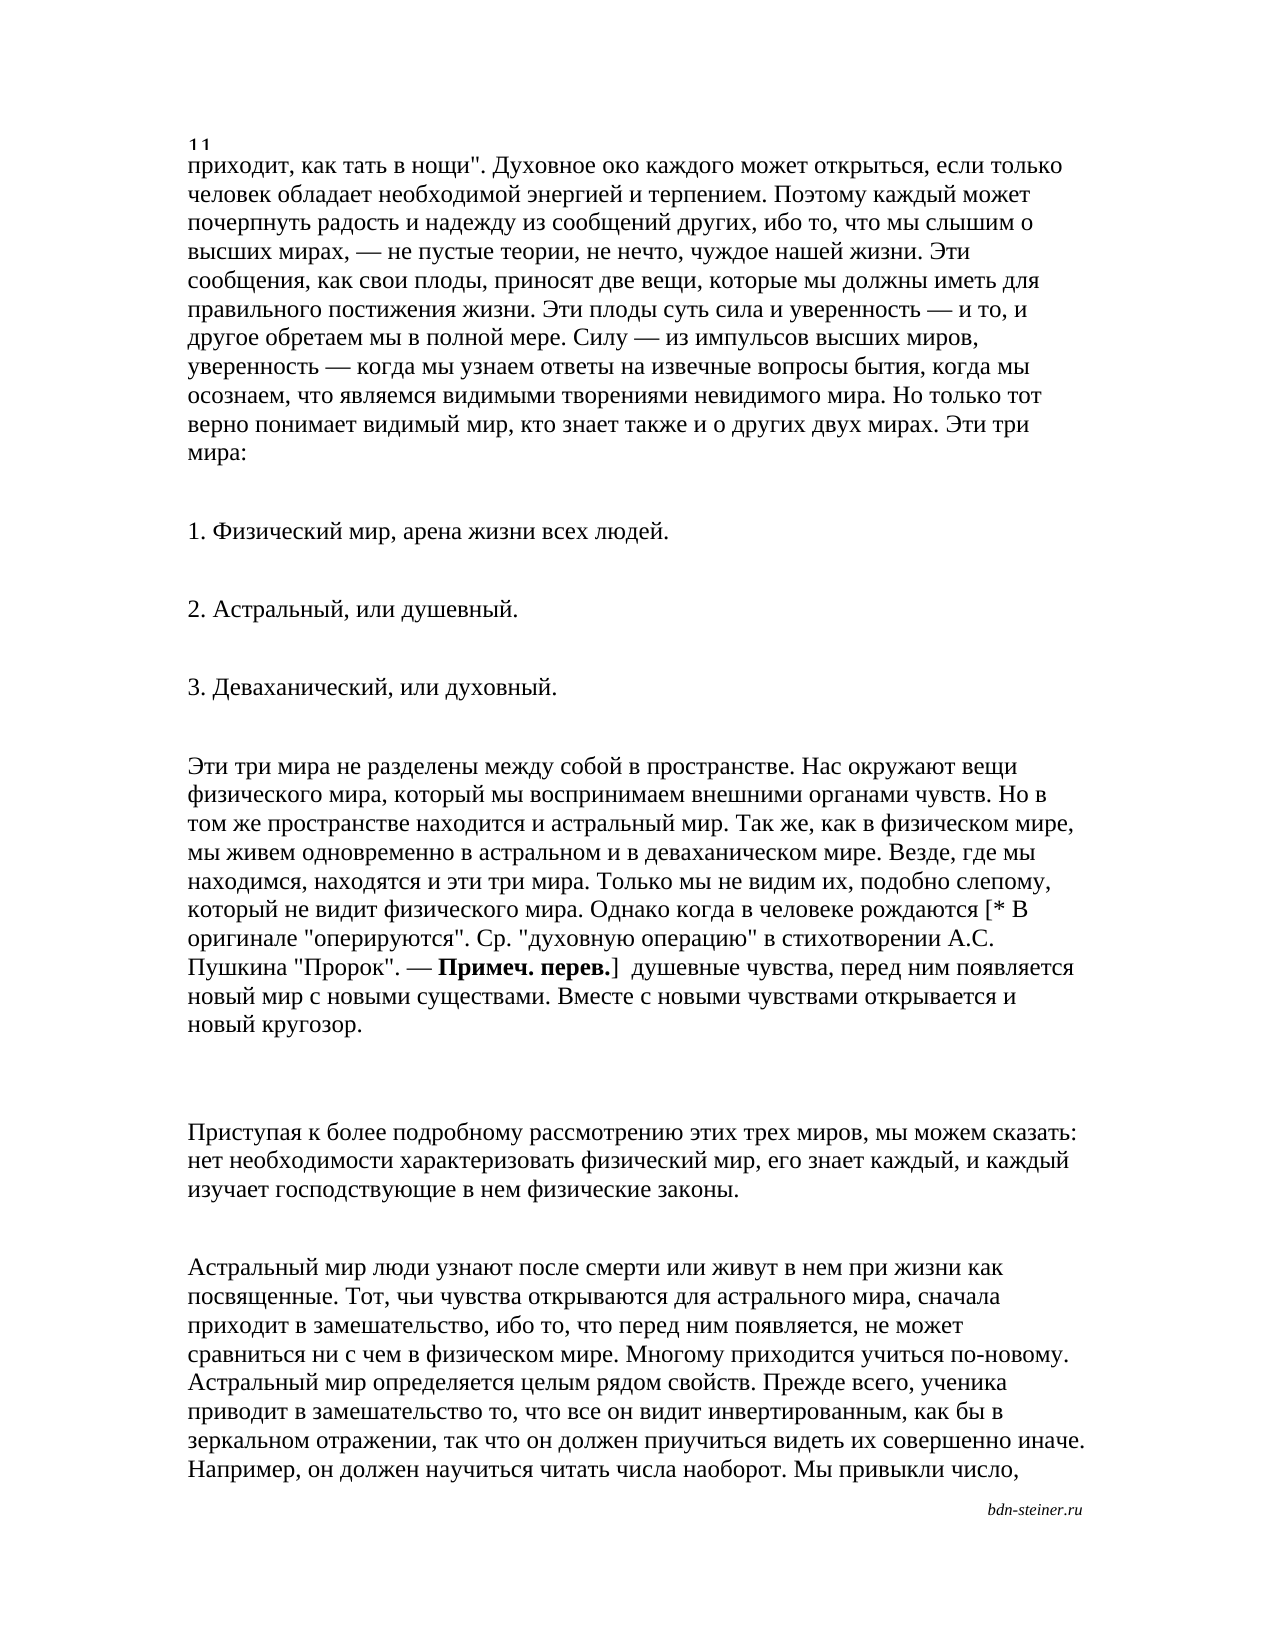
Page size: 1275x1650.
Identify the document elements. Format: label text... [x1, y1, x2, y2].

text Приступая к более подробному рассмотрению этих трех миров, мы можем сказать: нет необходимости характеризовать физический мир, его знает каждый, и каждый изучает господствующие в нем физические законы. [187, 1117, 1087, 1203]
text Эти три мира не разделены между собой в пространстве. Нас окружают вещи физического мира, который мы воспринимаем внешними органами чувств. Но в том же пространстве находится и астральный мир. Так же, как в физическом мире, мы живем одновременно в астральном и в деваханическом мире. Везде, где мы находимся, находятся и эти три мира. Только мы не видим их, подобно слепому, который не видит физического мира. Однако когда в человеке рождаются [* В оригинале "оперируются". Ср. "духовную операцию" в стихотворении A.C. Пушкина "Пророк". — Примеч. перев.] душевные чувства, перед ним появляется новый мир с новыми существами. Вместе с новыми чувствами открывается и новый кругозор. [187, 751, 1087, 1038]
text 3. Деваханический, или духовный. [187, 672, 1087, 701]
text 1. Физический мир, арена жизни всех людей. [187, 516, 1087, 544]
text Астральный мир люди узнают после смерти или живут в нем при жизни как посвященные. Тот, чьи чувства открываются для астрального мира, сначала приходит в замешательство, ибо то, что перед ним появляется, не может сравниться ни с чем в физическом мире. Многому приходится учиться по-новому. Астральный мир определяется целым рядом свойств. Прежде всего, ученика приводит в замешательство то, что все он видит инвертированным, как бы в зеркальном отражении, так что он должен приучиться видеть их совершенно иначе. Например, он должен научиться читать числа наоборот. Мы привыкли число, [187, 1252, 1087, 1482]
text приходит, как тать в нощи". Духовное око каждого может открыться, если только человек обладает необходимой энергией и терпением. Поэтому каждый может почерпнуть радость и надежду из сообщений других, ибо то, что мы слышим о высших мирах, — не пустые теории, не нечто, чуждое нашей жизни. Эти сообщения, как свои плоды, приносят две вещи, которые мы должны иметь для правильного постижения жизни. Эти плоды суть сила и уверенность — и то, и другое обретаем мы в полной мере. Силу — из импульсов высших миров, уверенность — когда мы узнаем ответы на извечные вопросы бытия, когда мы осознаем, что являемся видимыми творениями невидимого мира. Но только тот верно понимает видимый мир, кто знает также и о других двух мирах. Эти три мира: [187, 150, 1087, 466]
text 2. Астральный, или душевный. [187, 594, 1087, 623]
